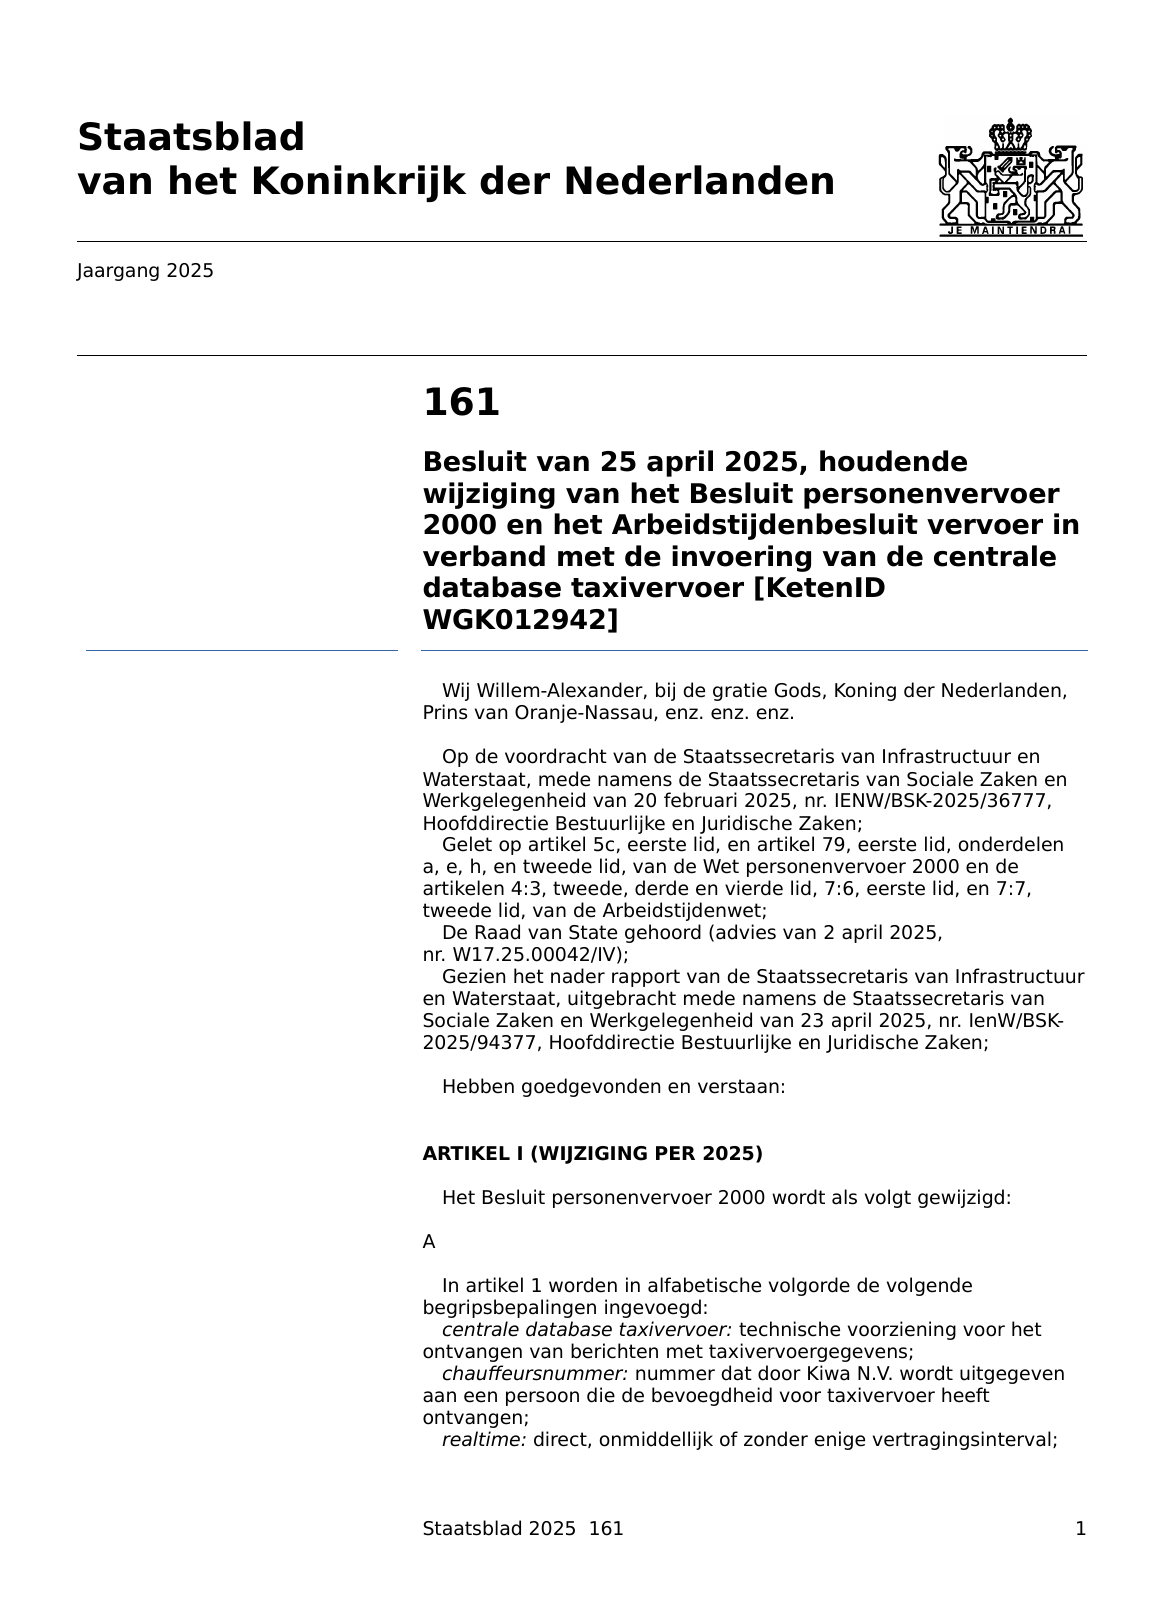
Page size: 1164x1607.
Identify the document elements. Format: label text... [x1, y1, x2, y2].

subtitle ARTIKEL I (WIJZIGING PER 2025) [422, 1143, 1087, 1165]
text In artikel 1 worden in alfabetische volgorde de volgende begripsbepalingen ingevoegd: [422, 1275, 1087, 1319]
table_header Staatsblad van het Koninkrijk der Nederlanden [77, 100, 886, 241]
text realtime: direct, onmiddellijk of zonder enige vertragingsinterval; [422, 1429, 1087, 1451]
text chauffeursnummer: nummer dat door Kiwa N.V. wordt uitgegeven aan een persoon die de bevoegdheid voor taxivervoer heeft ontvangen; [422, 1363, 1087, 1429]
text Gezien het nader rapport van de Staatssecretaris van Infrastructuur en Waterstaat, uitgebracht mede namens de Staatssecretaris van Sociale Zaken en Werkgelegenheid van 23 april 2025, nr. IenW/BSK-2025/94377, Hoofddirectie Bestuurlijke en Juridische Zaken; [422, 966, 1087, 1054]
text centrale database taxivervoer: technische voorziening voor het ontvangen van berichten met taxivervoergegevens; [422, 1319, 1087, 1363]
text Op de voordracht van de Staatssecretaris van Infrastructuur en Waterstaat, mede namens de Staatssecretaris van Sociale Zaken en Werkgelegenheid van 20 februari 2025, nr. IENW/BSK-2025/36777, Hoofddirectie Bestuurlijke en Juridische Zaken; [422, 746, 1087, 834]
text Besluit van 25 april 2025, houdende wijziging van het Besluit personenvervoer 2000 en het Arbeidstijdenbesluit vervoer in verband met de invoering van de centrale database taxivervoer [KetenID WGK012942] [422, 447, 1087, 636]
table_cell Jaargang 2025 [77, 242, 1087, 355]
text Gelet op artikel 5c, eerste lid, en artikel 79, eerste lid, onderdelen a, e, h, en tweede lid, van de Wet personenvervoer 2000 en de artikelen 4:3, tweede, derde en vierde lid, 7:6, eerste lid, en 7:7, tweede lid, van de Arbeidstijdenwet; [422, 834, 1087, 922]
picture [936, 115, 1087, 240]
text A [422, 1231, 1087, 1253]
subtitle 161 [422, 381, 1087, 424]
text Wij Willem-Alexander, bij de gratie Gods, Koning der Nederlanden, Prins van Oranje-Nassau, enz. enz. enz. [422, 680, 1087, 724]
text De Raad van State gehoord (advies van 2 april 2025, nr. W17.25.00042/IV); [422, 922, 1087, 966]
text Het Besluit personenvervoer 2000 wordt als volgt gewijzigd: [422, 1187, 1087, 1209]
table_header [886, 100, 1087, 241]
text Hebben goedgevonden en verstaan: [422, 1076, 1087, 1098]
